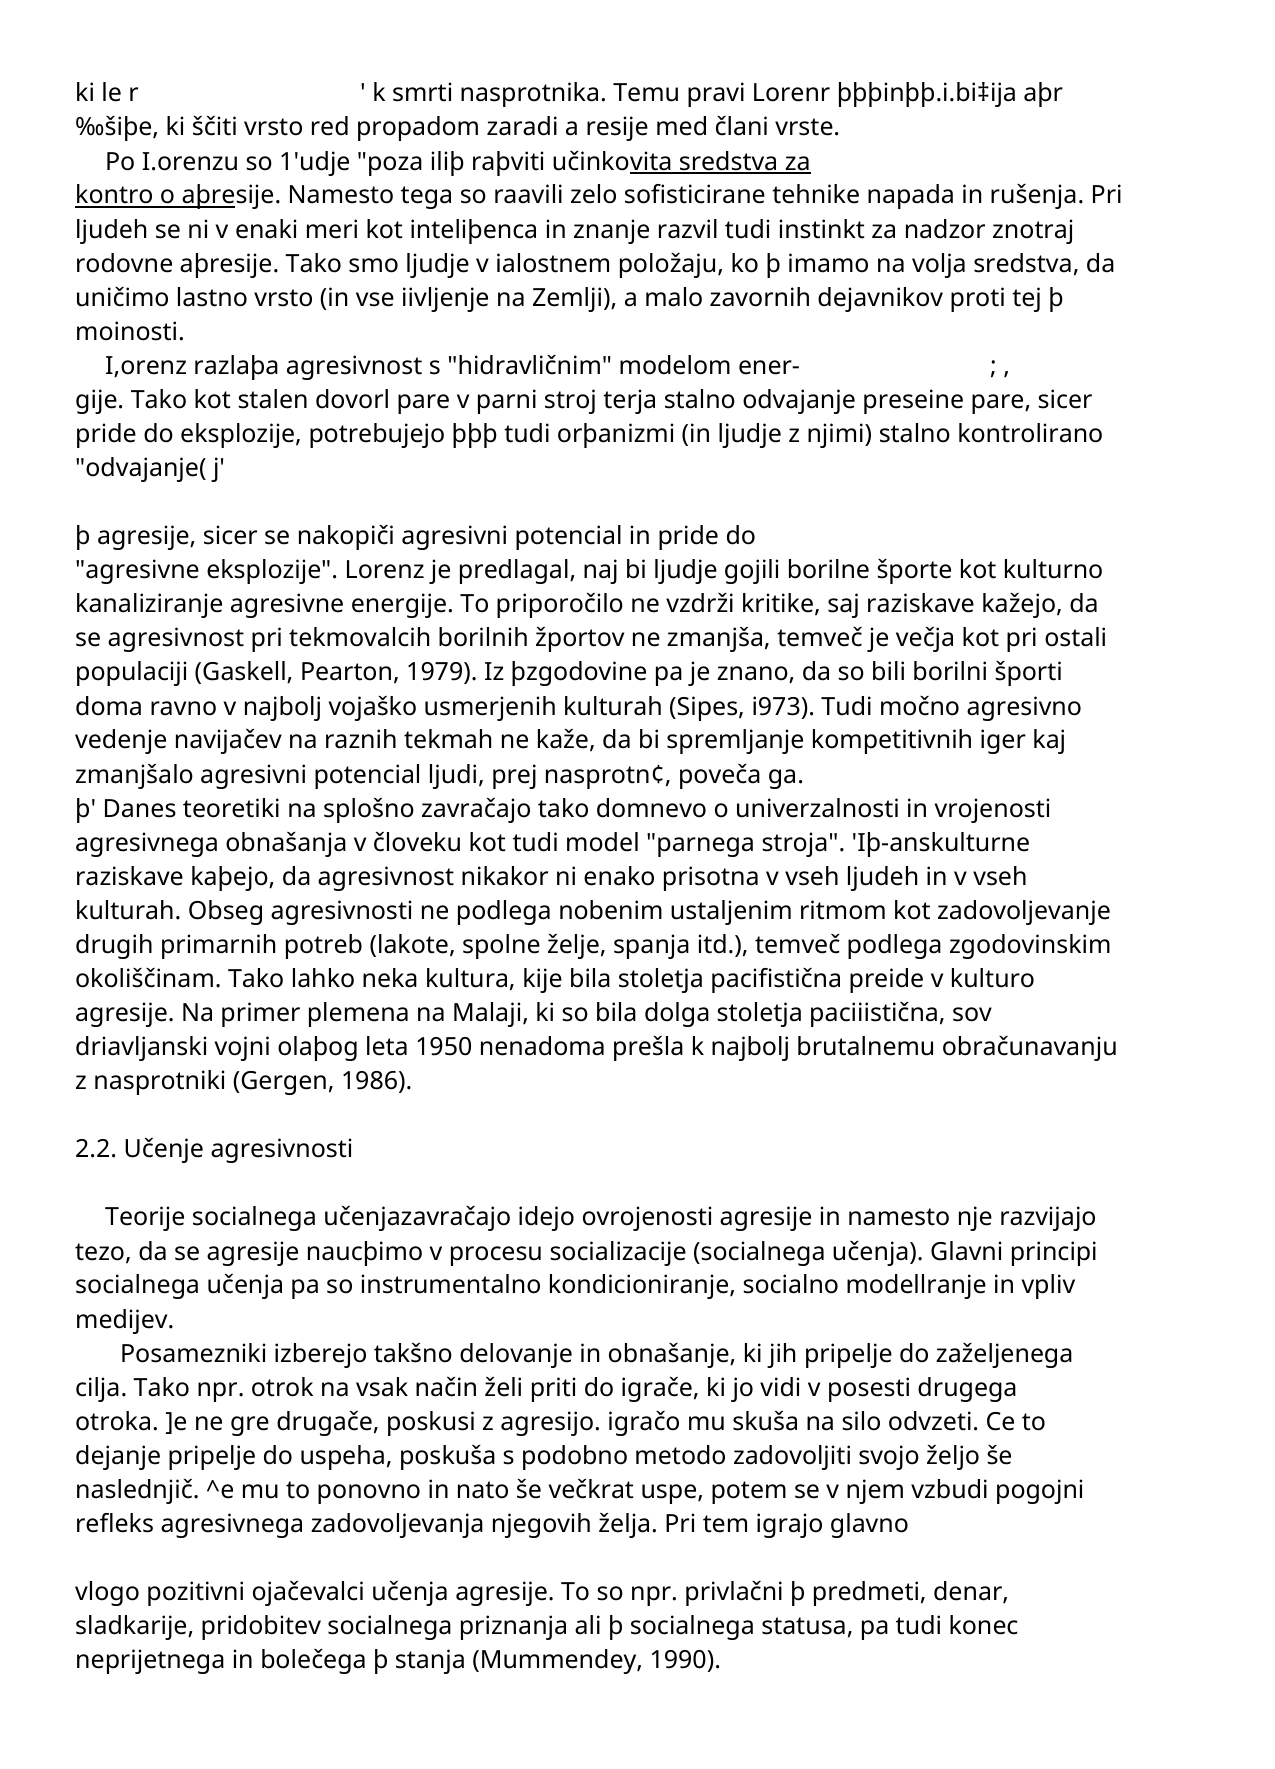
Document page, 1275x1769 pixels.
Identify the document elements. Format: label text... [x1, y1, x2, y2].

text kontro o aþresije. Namesto tega so raavili zelo sofisticirane tehnike napada in rušenja. Pri ljudeh se ni v enaki meri kot inteliþenca in znanje razvil tudi instinkt za nadzor znotraj rodovne aþresije. Tako smo ljudje v ialostnem položaju, ko þ imamo na volja sredstva, da uničimo lastno vrsto (in vse iivljenje na Zemlji), a malo zavornih dejavnikov proti tej þ moinosti. [75, 177, 1125, 347]
text vlogo pozitivni ojačevalci učenja agresije. To so npr. privlačni þ predmeti, denar, sladkarije, pridobitev socialnega priznanja ali þ socialnega statusa, pa tudi konec neprijetnega in bolečega þ stanja (Mummendey, 1990). [75, 1574, 1125, 1676]
text þ' Danes teoretiki na splošno zavračajo tako domnevo o univerzalnosti in vrojenosti agresivnega obnašanja v človeku kot tudi model "parnega stroja". 'Iþ-anskulturne raziskave kaþejo, da agresivnost nikakor ni enako prisotna v vseh ljudeh in v vseh kulturah. Obseg agresivnosti ne podlega nobenim ustaljenim ritmom kot zadovoljevanje drugih primarnih potreb (lakote, spolne želje, spanja itd.), temveč podlega zgodovinskim okoliščinam. Tako lahko neka kultura, kije bila stoletja pacifistična preide v kulturo agresije. Na primer plemena na Malaji, ki so bila dolga stoletja paciiistična, sov driavljanski vojni olaþog leta 1950 nenadoma prešla k najbolj brutalnemu obračunavanju z nasprotniki (Gergen, 1986). [75, 790, 1125, 1097]
text þ agresije, sicer se nakopiči agresivni potencial in pride do [75, 518, 1125, 552]
text "agresivne eksplozije". Lorenz je predlagal, naj bi ljudje gojili borilne športe kot kulturno kanaliziranje agresivne energije. To priporočilo ne vzdrži kritike, saj raziskave kažejo, da se agresivnost pri tekmovalcih borilnih žportov ne zmanjša, temveč je večja kot pri ostali populaciji (Gaskell, Pearton, 1979). Iz þzgodovine pa je znano, da so bili borilni športi doma ravno v najbolj vojaško usmerjenih kulturah (Sipes, i973). Tudi močno agresivno vedenje navijačev na raznih tekmah ne kaže, da bi spremljanje kompetitivnih iger kaj zmanjšalo agresivni potencial ljudi, prej nasprotn¢, poveča ga. [75, 552, 1125, 790]
text Teorije socialnega učenjazavračajo idejo ovrojenosti agresije in namesto nje razvijajo tezo, da se agresije naucþimo v procesu socializacije (socialnega učenja). Glavni principi socialnega učenja pa so instrumentalno kondicioniranje, socialno modellranje in vpliv medijev. [75, 1199, 1125, 1335]
text 2.2. Učenje agresivnosti [75, 1131, 1125, 1165]
text ki le r ' k smrti nasprotnika. Temu pravi Lorenr þþþinþþ.i.bi‡ija aþr‰šiþe, ki ščiti vrsto red propadom zaradi a resije med člani vrste. [75, 75, 1125, 143]
text gije. Tako kot stalen dovorl pare v parni stroj terja stalno odvajanje preseine pare, sicer pride do eksplozije, potrebujejo þþþ tudi orþanizmi (in ljudje z njimi) stalno kontrolirano "odvajanje( j' [75, 382, 1125, 484]
text Posamezniki izberejo takšno delovanje in obnašanje, ki jih pripelje do zaželjenega cilja. Tako npr. otrok na vsak način želi priti do igrače, ki jo vidi v posesti drugega otroka. ]e ne gre drugače, poskusi z agresijo. igračo mu skuša na silo odvzeti. Ce to dejanje pripelje do uspeha, poskuša s podobno metodo zadovoljiti svojo željo še naslednjič. ^e mu to ponovno in nato še večkrat uspe, potem se v njem vzbudi pogojni refleks agresivnega zadovoljevanja njegovih želja. Pri tem igrajo glavno [75, 1335, 1125, 1540]
text I,orenz razlaþa agresivnost s "hidravličnim" modelom ener- ; , [105, 347, 1125, 382]
text Po I.orenzu so 1'udje "poza iliþ raþviti učinkovita sredstva za [105, 143, 1125, 177]
